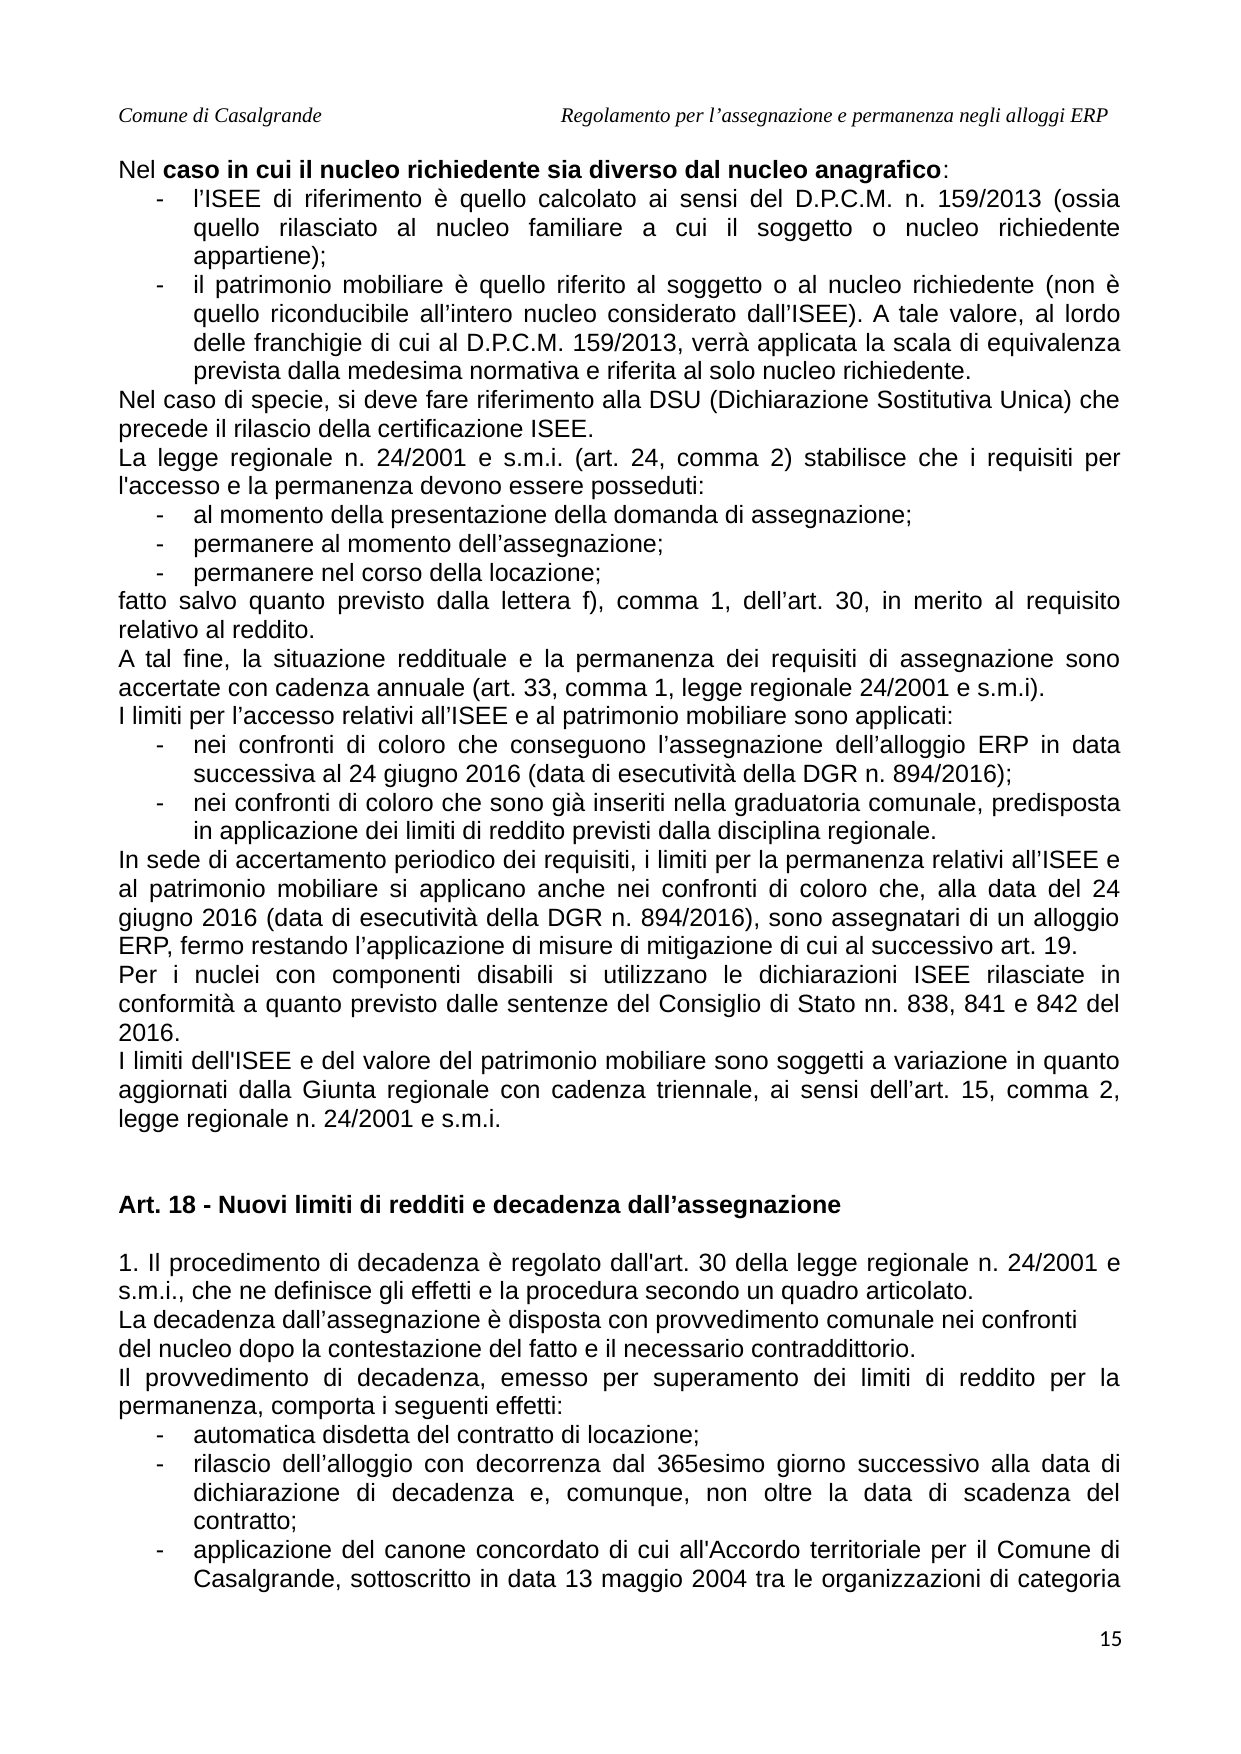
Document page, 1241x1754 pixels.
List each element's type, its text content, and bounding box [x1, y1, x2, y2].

text Nel caso in cui il nucleo richiedente sia diverso dal nucleo anagrafico: [118, 155, 1122, 184]
text Art. 18 - Nuovi limiti di redditi e decadenza dall’assegnazione [118, 1190, 1122, 1219]
list nei confronti di coloro che sono già inseriti nella graduatoria comunale, predisposta in applicazione dei limiti di reddito previsti dalla disciplina regionale. [156, 787, 1122, 845]
text A tal fine, la situazione reddituale e la permanenza dei requisiti di assegnazione sono accertate con cadenza annuale (art. 33, comma 1, legge regionale 24/2001 e s.m.i). [118, 644, 1122, 701]
list automatica disdetta del contratto di locazione; [156, 1420, 1122, 1449]
text Il provvedimento di decadenza, emesso per superamento dei limiti di reddito per la permanenza, comporta i seguenti effetti: [118, 1362, 1122, 1420]
text Per i nuclei con componenti disabili si utilizzano le dichiarazioni ISEE rilasciate in conformità a quanto previsto dalle sentenze del Consiglio di Stato nn. 838, 841 e 842 del 2016. [118, 960, 1122, 1046]
text I limiti dell'ISEE e del valore del patrimonio mobiliare sono soggetti a variazione in quanto aggiornati dalla Giunta regionale con cadenza triennale, ai sensi dell’art. 15, comma 2, legge regionale n. 24/2001 e s.m.i. [118, 1046, 1122, 1132]
list permanere nel corso della locazione; [156, 557, 1122, 586]
text del nucleo dopo la contestazione del fatto e il necessario contraddittorio. [118, 1334, 1122, 1362]
list nei confronti di coloro che conseguono l’assegnazione dell’alloggio ERP in data successiva al 24 giugno 2016 (data di esecutività della DGR n. 894/2016); [156, 730, 1122, 787]
list rilascio dell’alloggio con decorrenza dal 365esimo giorno successivo alla data di dichiarazione di decadenza e, comunque, non oltre la data di scadenza del contratto; [156, 1449, 1122, 1535]
list applicazione del canone concordato di cui all'Accordo territoriale per il Comune di Casalgrande, sottoscritto in data 13 maggio 2004 tra le organizzazioni di categoria [156, 1535, 1122, 1592]
text Nel caso di specie, si deve fare riferimento alla DSU (Dichiarazione Sostitutiva Unica) che precede il rilascio della certificazione ISEE. [118, 385, 1122, 442]
text La legge regionale n. 24/2001 e s.m.i. (art. 24, comma 2) stabilisce che i requisiti per l'accesso e la permanenza devono essere posseduti: [118, 442, 1122, 500]
text fatto salvo quanto previsto dalla lettera f), comma 1, dell’art. 30, in merito al requisito relativo al reddito. [118, 586, 1122, 644]
list permanere al momento dell’assegnazione; [156, 529, 1122, 557]
text In sede di accertamento periodico dei requisiti, i limiti per la permanenza relativi all’ISEE e al patrimonio mobiliare si applicano anche nei confronti di coloro che, alla data del 24 giugno 2016 (data di esecutività della DGR n. 894/2016), sono assegnatari di un alloggio ERP, fermo restando l’applicazione di misure di mitigazione di cui al successivo art. 19. [118, 845, 1122, 960]
text 1. Il procedimento di decadenza è regolato dall'art. 30 della legge regionale n. 24/2001 e s.m.i., che ne definisce gli effetti e la procedura secondo un quadro articolato. [118, 1247, 1122, 1305]
list l’ISEE di riferimento è quello calcolato ai sensi del D.P.C.M. n. 159/2013 (ossia quello rilasciato al nucleo familiare a cui il soggetto o nucleo richiedente appartiene); [156, 184, 1122, 270]
text I limiti per l’accesso relativi all’ISEE e al patrimonio mobiliare sono applicati: [118, 701, 1122, 730]
list al momento della presentazione della domanda di assegnazione; [156, 500, 1122, 529]
text La decadenza dall’assegnazione è disposta con provvedimento comunale nei confronti [118, 1305, 1122, 1334]
list il patrimonio mobiliare è quello riferito al soggetto o al nucleo richiedente (non è quello riconducibile all’intero nucleo considerato dall’ISEE). A tale valore, al lordo delle franchigie di cui al D.P.C.M. 159/2013, verrà applicata la scala di equivalenza prevista dalla medesima normativa e riferita al solo nucleo richiedente. [156, 270, 1122, 385]
